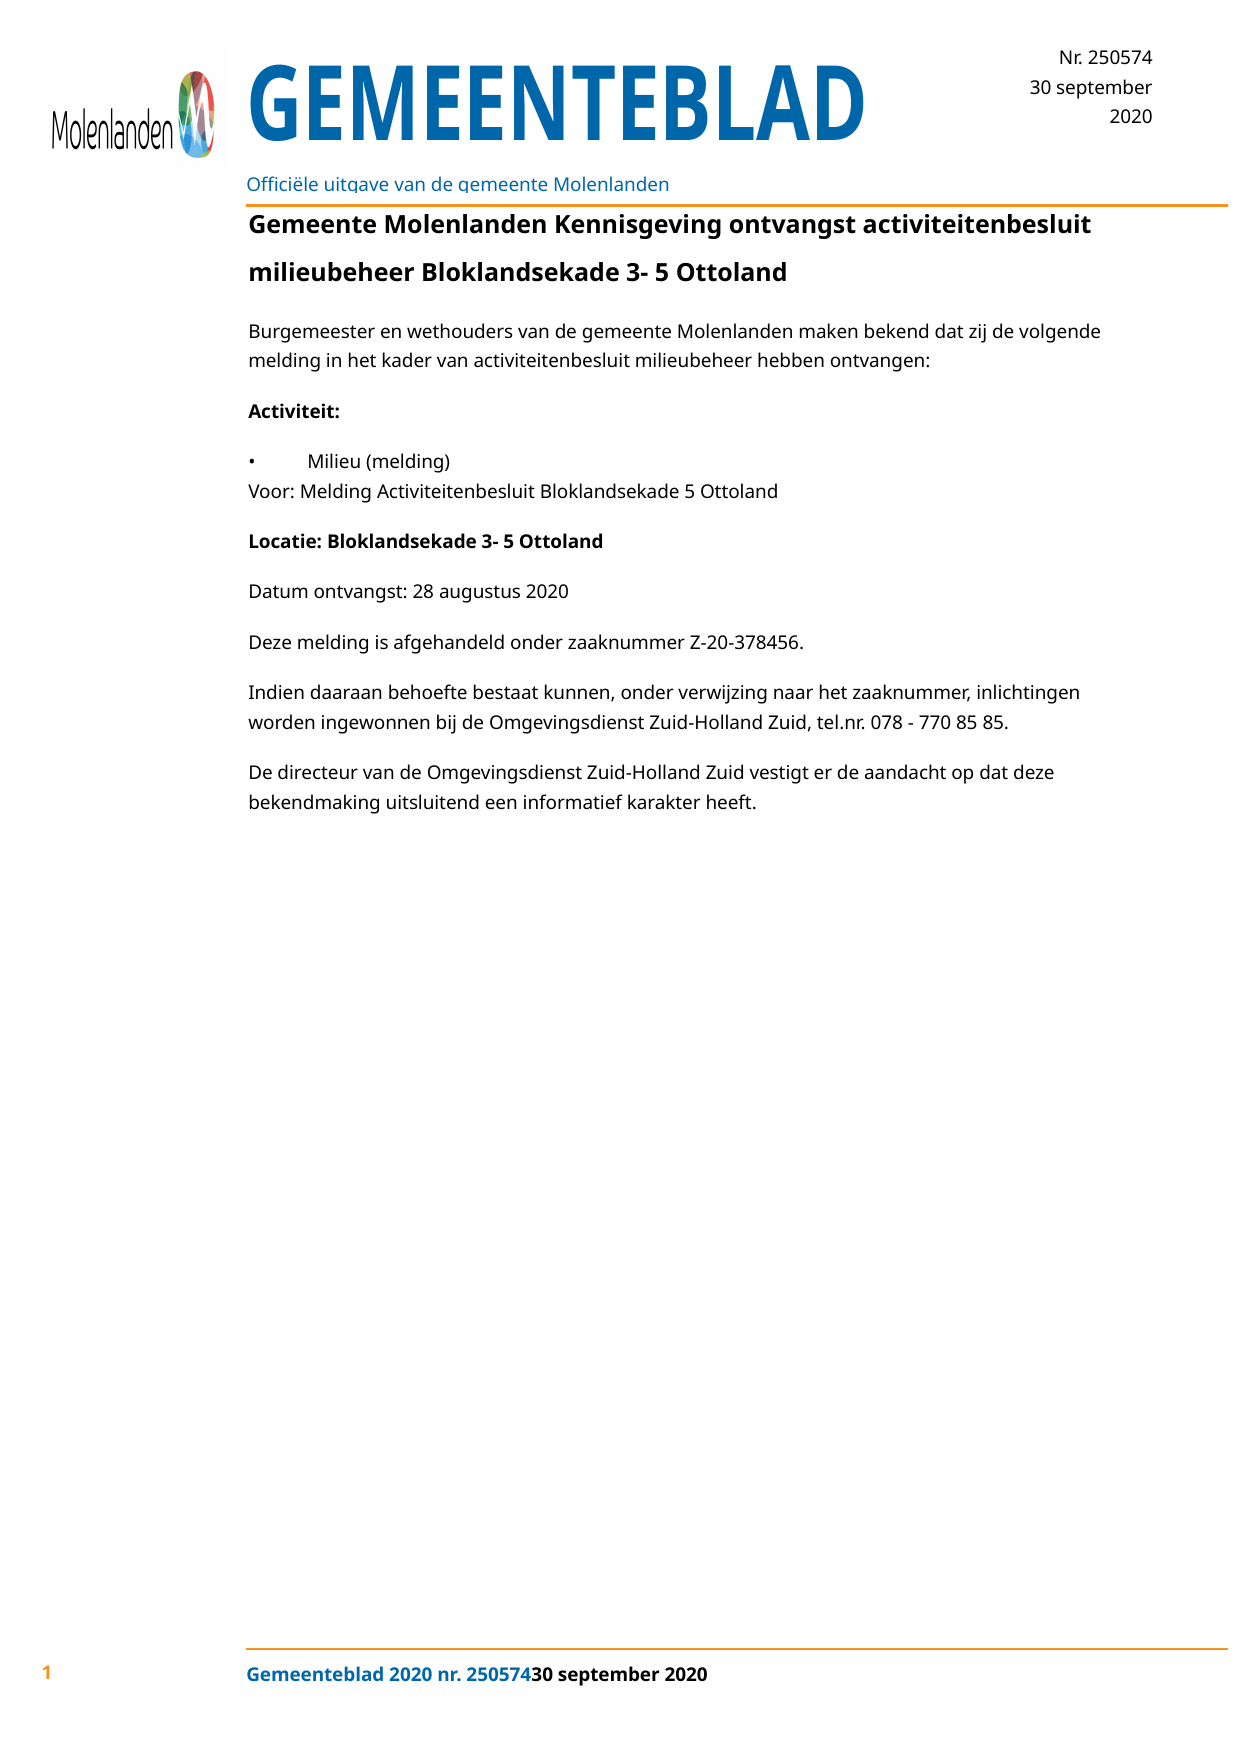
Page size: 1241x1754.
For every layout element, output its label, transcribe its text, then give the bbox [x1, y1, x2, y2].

picture [41, 47, 231, 172]
text Datum ontvangst: 28 augustus 2020 [248, 579, 1152, 604]
text Activiteit: [248, 398, 1152, 424]
text Locatie: Bloklandsekade 3- 5 Ottoland [248, 528, 1152, 554]
text Gemeente Molenlanden Kennisgeving ontvangst activiteitenbesluit milieubeheer Bloklandsekade 3- 5 Ottoland [248, 207, 1152, 288]
text Deze melding is afgehandeld onder zaaknummer Z-20-378456. [248, 629, 1152, 655]
list Milieu (melding) [248, 448, 1152, 474]
text De directeur van de Omgevingsdienst Zuid-Holland Zuid vestigt er de aandacht op dat deze bekendmaking uitsluitend een informatief karakter heeft. [248, 759, 1152, 815]
text Indien daaraan behoefte bestaat kunnen, onder verwijzing naar het zaaknummer, inlichtingen worden ingewonnen bij de Omgevingsdienst Zuid-Holland Zuid, tel.nr. 078 - 770 85 85. [248, 679, 1152, 735]
text Voor: Melding Activiteitenbesluit Bloklandsekade 5 Ottoland [248, 478, 1152, 504]
text Burgemeester en wethouders van de gemeente Molenlanden maken bekend dat zij de volgende melding in het kader van activiteitenbesluit milieubeheer hebben ontvangen: [248, 318, 1152, 373]
